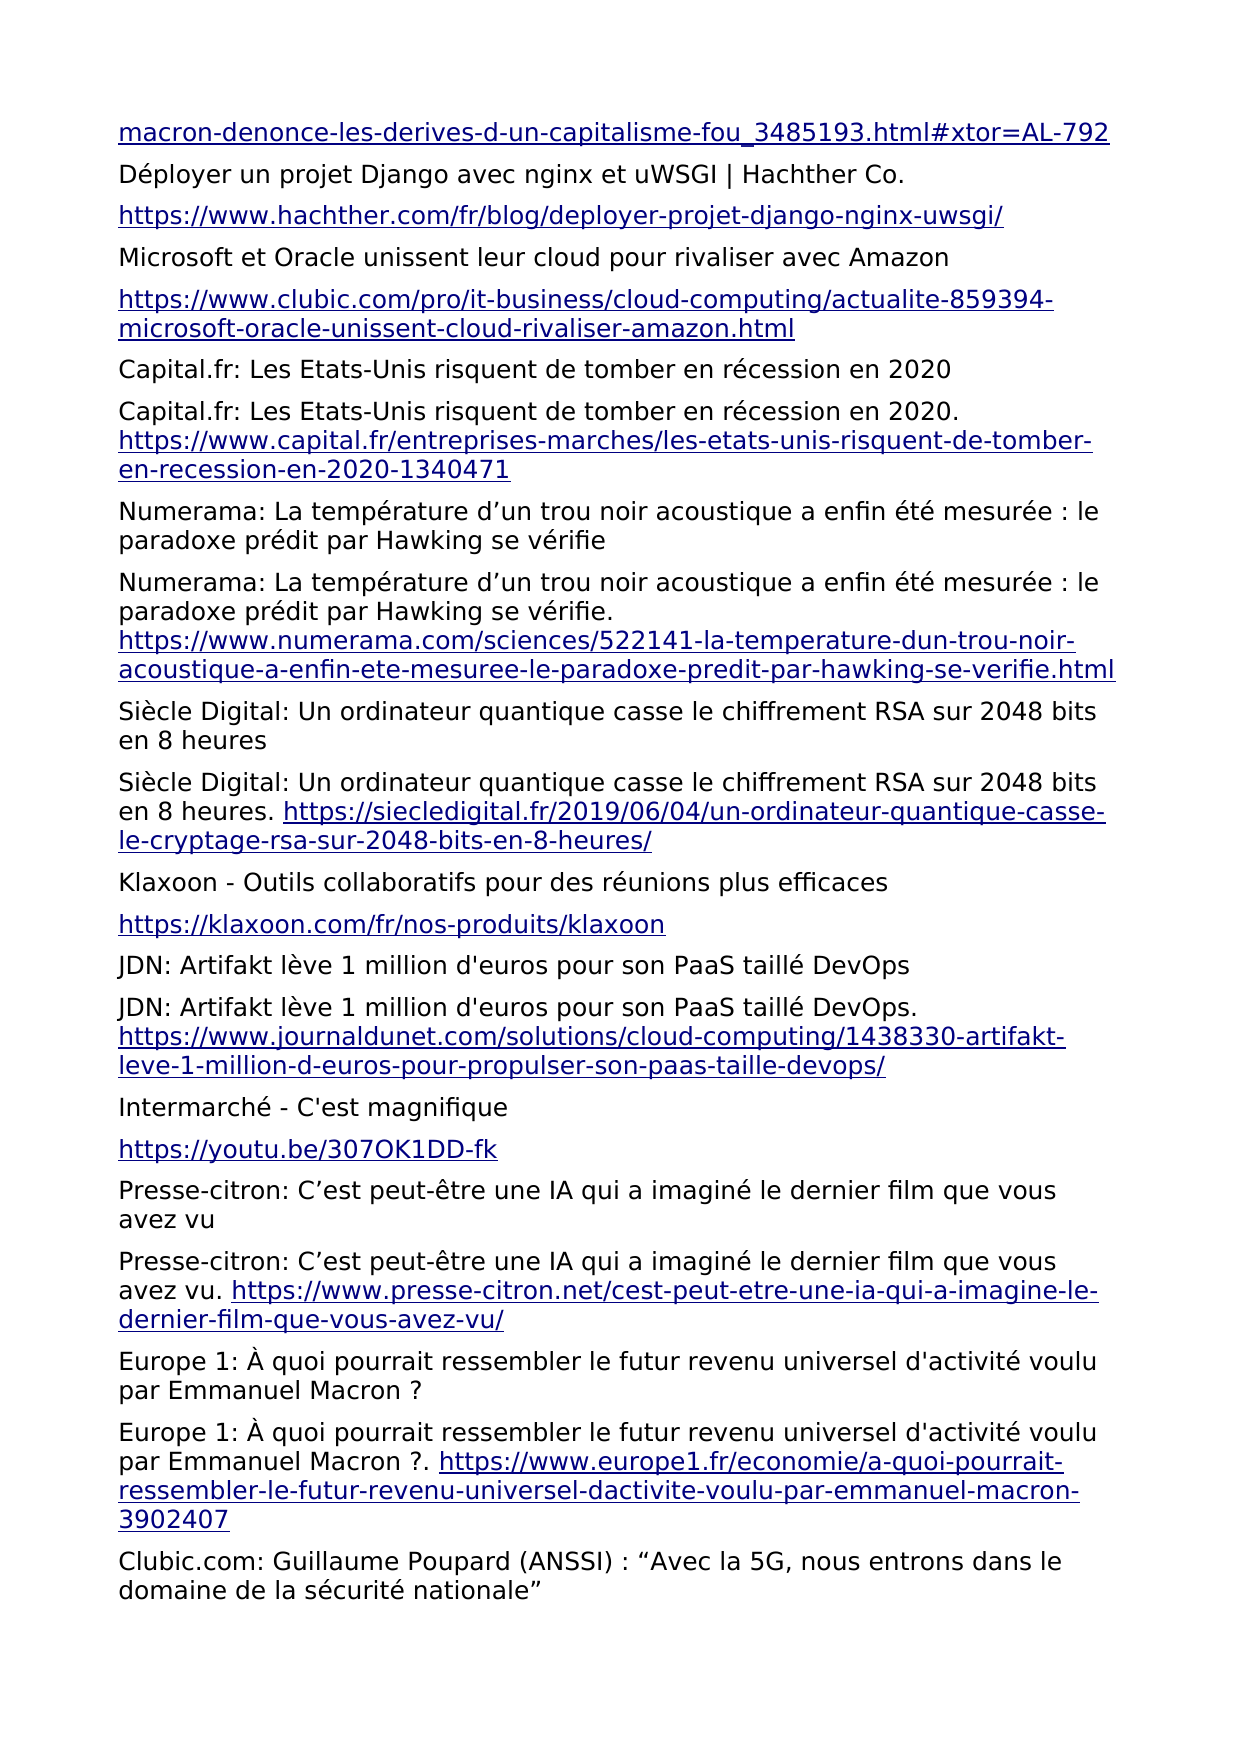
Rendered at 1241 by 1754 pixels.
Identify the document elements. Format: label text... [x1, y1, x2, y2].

text Intermarché - C'est magnifique [118, 1093, 1122, 1122]
text macron-denonce-les-derives-d-un-capitalisme-fou_3485193.html#xtor=AL-792 [118, 118, 1122, 147]
text Microsoft et Oracle unissent leur cloud pour rivaliser avec Amazon [118, 243, 1122, 272]
text Capital.fr: Les Etats-Unis risquent de tomber en récession en 2020 [118, 356, 1122, 385]
text Numerama: La température d’un trou noir acoustique a enfin été mesurée : le paradoxe prédit par Hawking se vérifie [118, 497, 1122, 556]
text https://youtu.be/307OK1DD-fk [118, 1135, 1122, 1164]
text https://www.hachther.com/fr/blog/deployer-projet-django-nginx-uwsgi/ [118, 201, 1122, 231]
text https://klaxoon.com/fr/nos-produits/klaxoon [118, 910, 1122, 939]
text Déployer un projet Django avec nginx et uWSGI | Hachther Co. [118, 160, 1122, 189]
text JDN: Artifakt lève 1 million d'euros pour son PaaS taillé DevOps [118, 951, 1122, 981]
text Europe 1: À quoi pourrait ressembler le futur revenu universel d'activité voulu par Emmanuel Macron ? [118, 1347, 1122, 1406]
text Siècle Digital: Un ordinateur quantique casse le chiffrement RSA sur 2048 bits en 8 heures. https://siecledigital.fr/2019/06/04/un-ordinateur-quantique-casse-le-cryptage-rsa-sur-2048-bits-en-8-heures/ [118, 768, 1122, 856]
text JDN: Artifakt lève 1 million d'euros pour son PaaS taillé DevOps. https://www.journaldunet.com/solutions/cloud-computing/1438330-artifakt-leve-1-million-d-euros-pour-propulser-son-paas-taille-devops/ [118, 993, 1122, 1081]
text Clubic.com: Guillaume Poupard (ANSSI) : “Avec la 5G, nous entrons dans le domaine de la sécurité nationale” [118, 1547, 1122, 1606]
text Presse-citron: C’est peut-être une IA qui a imaginé le dernier film que vous avez vu. https://www.presse-citron.net/cest-peut-etre-une-ia-qui-a-imagine-le-dernier-film-que-vous-avez-vu/ [118, 1247, 1122, 1335]
text Siècle Digital: Un ordinateur quantique casse le chiffrement RSA sur 2048 bits en 8 heures [118, 697, 1122, 756]
text Presse-citron: C’est peut-être une IA qui a imaginé le dernier film que vous avez vu [118, 1176, 1122, 1235]
text Numerama: La température d’un trou noir acoustique a enfin été mesurée : le paradoxe prédit par Hawking se vérifie. https://www.numerama.com/sciences/522141-la-temperature-dun-trou-noir-acoustique-a-enfin-ete-mesuree-le-paradoxe-predit-par-hawking-se-verifie.html [118, 568, 1122, 685]
text Capital.fr: Les Etats-Unis risquent de tomber en récession en 2020. https://www.capital.fr/entreprises-marches/les-etats-unis-risquent-de-tomber-en-recession-en-2020-1340471 [118, 397, 1122, 485]
text Europe 1: À quoi pourrait ressembler le futur revenu universel d'activité voulu par Emmanuel Macron ?. https://www.europe1.fr/economie/a-quoi-pourrait-ressembler-le-futur-revenu-universel-dactivite-voulu-par-emmanuel-macron-3902407 [118, 1418, 1122, 1535]
text Klaxoon - Outils collaboratifs pour des réunions plus efficaces [118, 868, 1122, 897]
text https://www.clubic.com/pro/it-business/cloud-computing/actualite-859394-microsoft-oracle-unissent-cloud-rivaliser-amazon.html [118, 285, 1122, 343]
